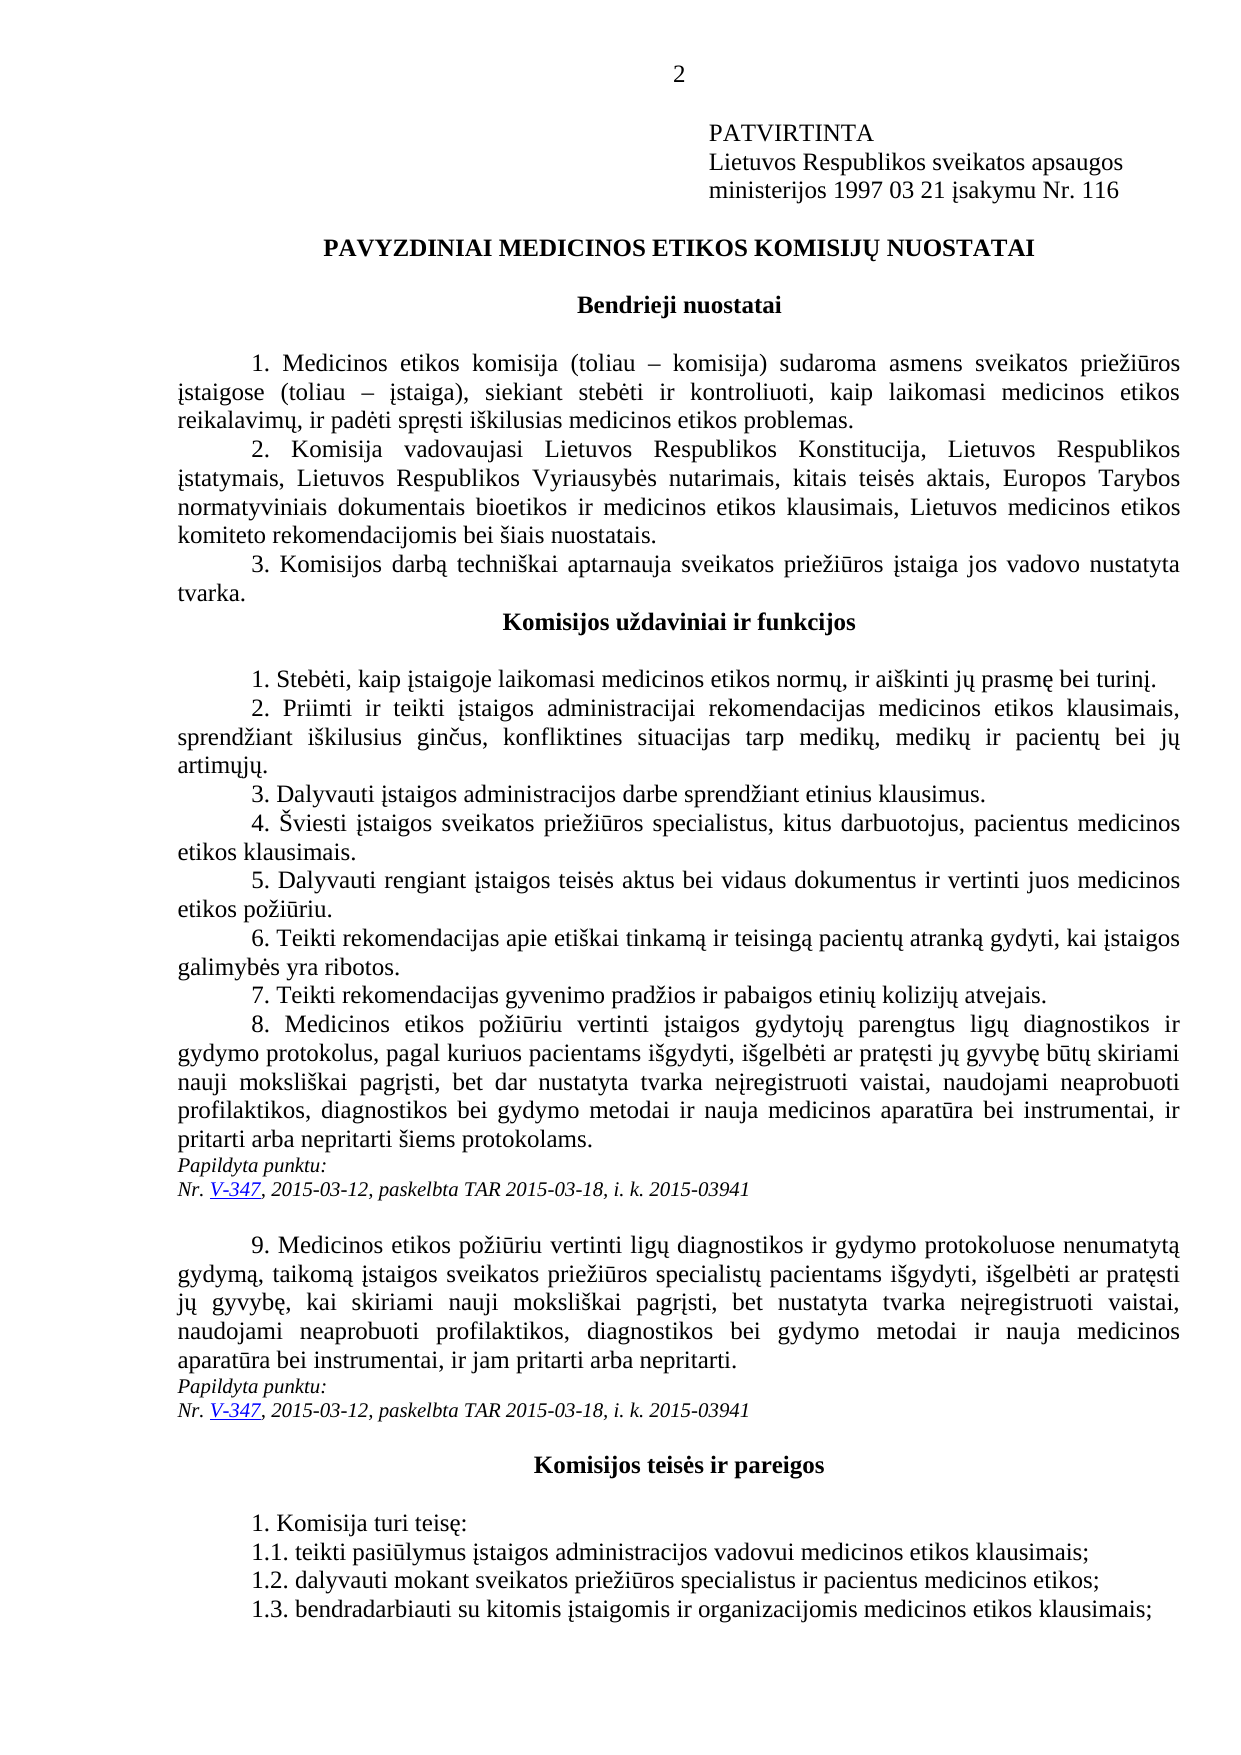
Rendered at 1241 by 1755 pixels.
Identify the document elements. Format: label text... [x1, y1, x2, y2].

text ministerijos 1997 03 21 įsakymu Nr. 116 [177, 176, 1181, 204]
text Papildyta punktu: [177, 1374, 1181, 1398]
text 1. Stebėti, kaip įstaigoje laikomasi medicinos etikos normų, ir aiškinti jų prasmę bei turinį. [177, 664, 1181, 693]
text PAVYZDINIAI MEDICINOS ETIKOS KOMISIJŲ NUOSTATAI [177, 233, 1181, 262]
text PATVIRTINTA [709, 118, 1181, 147]
text 4. Šviesti įstaigos sveikatos priežiūros specialistus, kitus darbuotojus, pacientus medicinos etikos klausimais. [177, 808, 1181, 866]
text 3. Dalyvauti įstaigos administracijos darbe sprendžiant etinius klausimus. [177, 779, 1181, 808]
text 3. Komisijos darbą techniškai aptarnauja sveikatos priežiūros įstaiga jos vadovo nustatyta tvarka. [177, 549, 1181, 607]
text 1.3. bendradarbiauti su kitomis įstaigomis ir organizacijomis medicinos etikos klausimais; [177, 1594, 1181, 1623]
text Bendrieji nuostatai [177, 291, 1181, 319]
text Nr. V-347, 2015-03-12, paskelbta TAR 2015-03-18, i. k. 2015-03941 [177, 1177, 1181, 1201]
text Papildyta punktu: [177, 1153, 1181, 1177]
text Komisijos uždaviniai ir funkcijos [177, 607, 1181, 636]
text 5. Dalyvauti rengiant įstaigos teisės aktus bei vidaus dokumentus ir vertinti juos medicinos etikos požiūriu. [177, 866, 1181, 923]
text 7. Teikti rekomendacijas gyvenimo pradžios ir pabaigos etinių kolizijų atvejais. [177, 981, 1181, 1009]
text 1.1. teikti pasiūlymus įstaigos administracijos vadovui medicinos etikos klausimais; [177, 1537, 1181, 1566]
text Lietuvos Respublikos sveikatos apsaugos [177, 147, 1181, 176]
text 6. Teikti rekomendacijas apie etiškai tinkamą ir teisingą pacientų atranką gydyti, kai įstaigos galimybės yra ribotos. [177, 923, 1181, 981]
text 9. Medicinos etikos požiūriu vertinti ligų diagnostikos ir gydymo protokoluose nenumatytą gydymą, taikomą įstaigos sveikatos priežiūros specialistų pacientams išgydyti, išgelbėti ar pratęsti jų gyvybę, kai skiriami nauji moksliškai pagrįsti, bet nustatyta tvarka neįregistruoti vaistai, naudojami neaprobuoti profilaktikos, diagnostikos bei gydymo metodai ir nauja medicinos aparatūra bei instrumentai, ir jam pritarti arba nepritarti. [177, 1230, 1181, 1374]
text Nr. V-347, 2015-03-12, paskelbta TAR 2015-03-18, i. k. 2015-03941 [177, 1398, 1181, 1422]
text Komisijos teisės ir pareigos [177, 1451, 1181, 1479]
text 2. Komisija vadovaujasi Lietuvos Respublikos Konstitucija, Lietuvos Respublikos įstatymais, Lietuvos Respublikos Vyriausybės nutarimais, kitais teisės aktais, Europos Tarybos normatyviniais dokumentais bioetikos ir medicinos etikos klausimais, Lietuvos medicinos etikos komiteto rekomendacijomis bei šiais nuostatais. [177, 434, 1181, 549]
text 1. Komisija turi teisę: [177, 1508, 1181, 1537]
text 2. Priimti ir teikti įstaigos administracijai rekomendacijas medicinos etikos klausimais, sprendžiant iškilusius ginčus, konfliktines situacijas tarp medikų, medikų ir pacientų bei jų artimųjų. [177, 693, 1181, 779]
text 1.2. dalyvauti mokant sveikatos priežiūros specialistus ir pacientus medicinos etikos; [177, 1566, 1181, 1594]
text 1. Medicinos etikos komisija (toliau – komisija) sudaroma asmens sveikatos priežiūros įstaigose (toliau – įstaiga), siekiant stebėti ir kontroliuoti, kaip laikomasi medicinos etikos reikalavimų, ir padėti spręsti iškilusias medicinos etikos problemas. [177, 348, 1181, 434]
text 8. Medicinos etikos požiūriu vertinti įstaigos gydytojų parengtus ligų diagnostikos ir gydymo protokolus, pagal kuriuos pacientams išgydyti, išgelbėti ar pratęsti jų gyvybę būtų skiriami nauji moksliškai pagrįsti, bet dar nustatyta tvarka neįregistruoti vaistai, naudojami neaprobuoti profilaktikos, diagnostikos bei gydymo metodai ir nauja medicinos aparatūra bei instrumentai, ir pritarti arba nepritarti šiems protokolams. [177, 1009, 1181, 1153]
